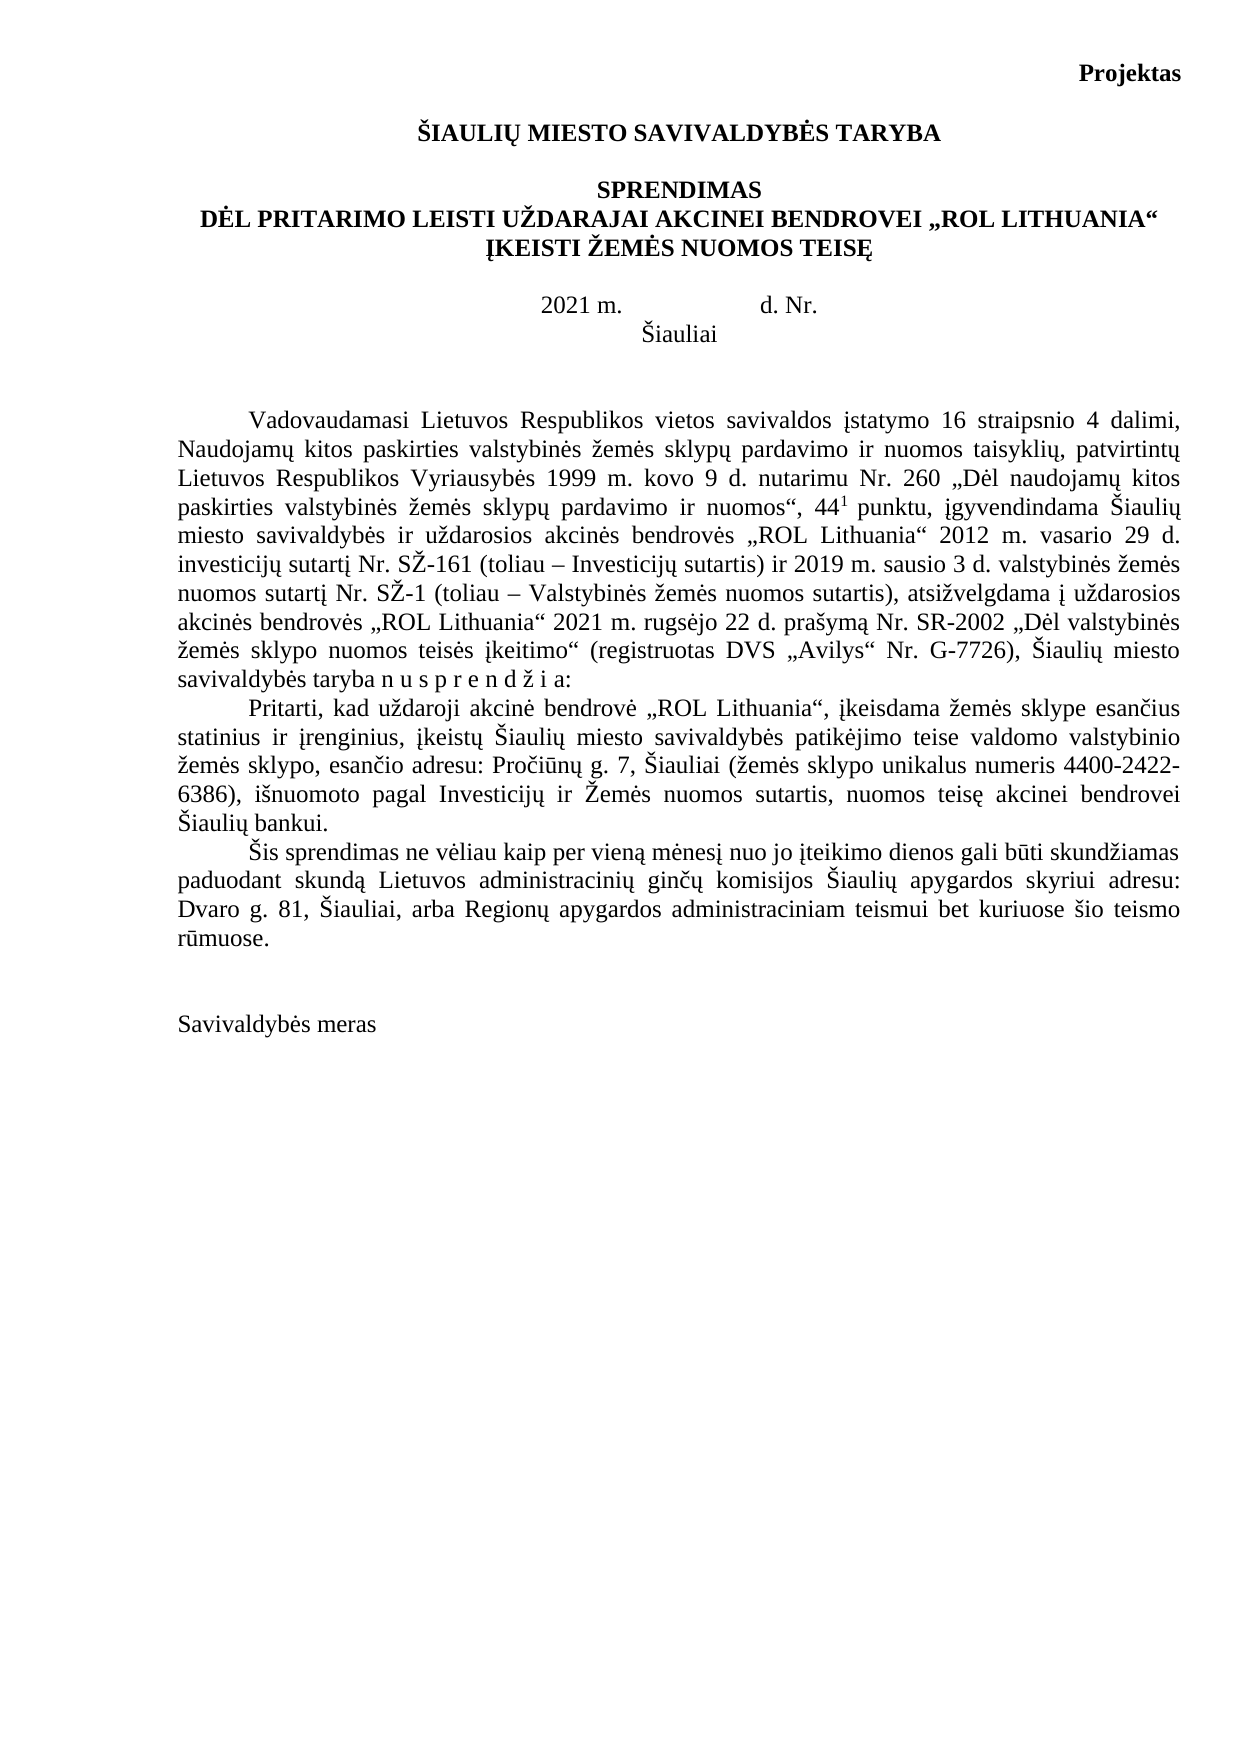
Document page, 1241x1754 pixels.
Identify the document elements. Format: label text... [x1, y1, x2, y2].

text Vadovaudamasi Lietuvos Respublikos vietos savivaldos įstatymo 16 straipsnio 4 dalimi, Naudojamų kitos paskirties valstybinės žemės sklypų pardavimo ir nuomos taisyklių, patvirtintų Lietuvos Respublikos Vyriausybės 1999 m. kovo 9 d. nutarimu Nr. 260 „Dėl naudojamų kitos paskirties valstybinės žemės sklypų pardavimo ir nuomos“, 441 punktu, įgyvendindama Šiaulių miesto savivaldybės ir uždarosios akcinės bendrovės „ROL Lithuania“ 2012 m. vasario 29 d. investicijų sutartį Nr. SŽ-161 (toliau – Investicijų sutartis) ir 2019 m. sausio 3 d. valstybinės žemės nuomos sutartį Nr. SŽ-1 (toliau – Valstybinės žemės nuomos sutartis), atsižvelgdama į uždarosios akcinės bendrovės „ROL Lithuania“ 2021 m. rugsėjo 22 d. prašymą Nr. SR-2002 „Dėl valstybinės žemės sklypo nuomos teisės įkeitimo“ (registruotas DVS „Avilys“ Nr. G-7726), Šiaulių miesto savivaldybės taryba nusprendžia: [177, 406, 1181, 693]
text Šiauliai [177, 319, 1181, 348]
text 2021 m. d. Nr. [177, 291, 1181, 319]
text ŠIAULIŲ MIESTO SAVIVALDYBĖS TARYBA [177, 118, 1181, 147]
text Pritarti, kad uždaroji akcinė bendrovė „ROL Lithuania“, įkeisdama žemės sklype esančius statinius ir įrenginius, įkeistų Šiaulių miesto savivaldybės patikėjimo teise valdomo valstybinio žemės sklypo, esančio adresu: Pročiūnų g. 7, Šiauliai (žemės sklypo unikalus numeris 4400-2422-6386), išnuomoto pagal Investicijų ir Žemės nuomos sutartis, nuomos teisę akcinei bendrovei Šiaulių bankui. [177, 693, 1181, 837]
text SPRENDIMAS [177, 176, 1181, 204]
text DĖL PRITARIMO LEISTI UŽDARAJAI AKCINEI BENDROVEI „ROL LITHUANIA“ ĮKEISTI ŽEMĖS NUOMOS TEISĘ [177, 204, 1181, 262]
text Savivaldybės meras [177, 1009, 1181, 1038]
text Šis sprendimas ne vėliau kaip per vieną mėnesį nuo jo įteikimo dienos gali būti skundžiamas paduodant skundą Lietuvos administracinių ginčų komisijos Šiaulių apygardos skyriui adresu: Dvaro g. 81, Šiauliai, arba Regionų apygardos administraciniam teismui bet kuriuose šio teismo rūmuose. [177, 837, 1181, 952]
